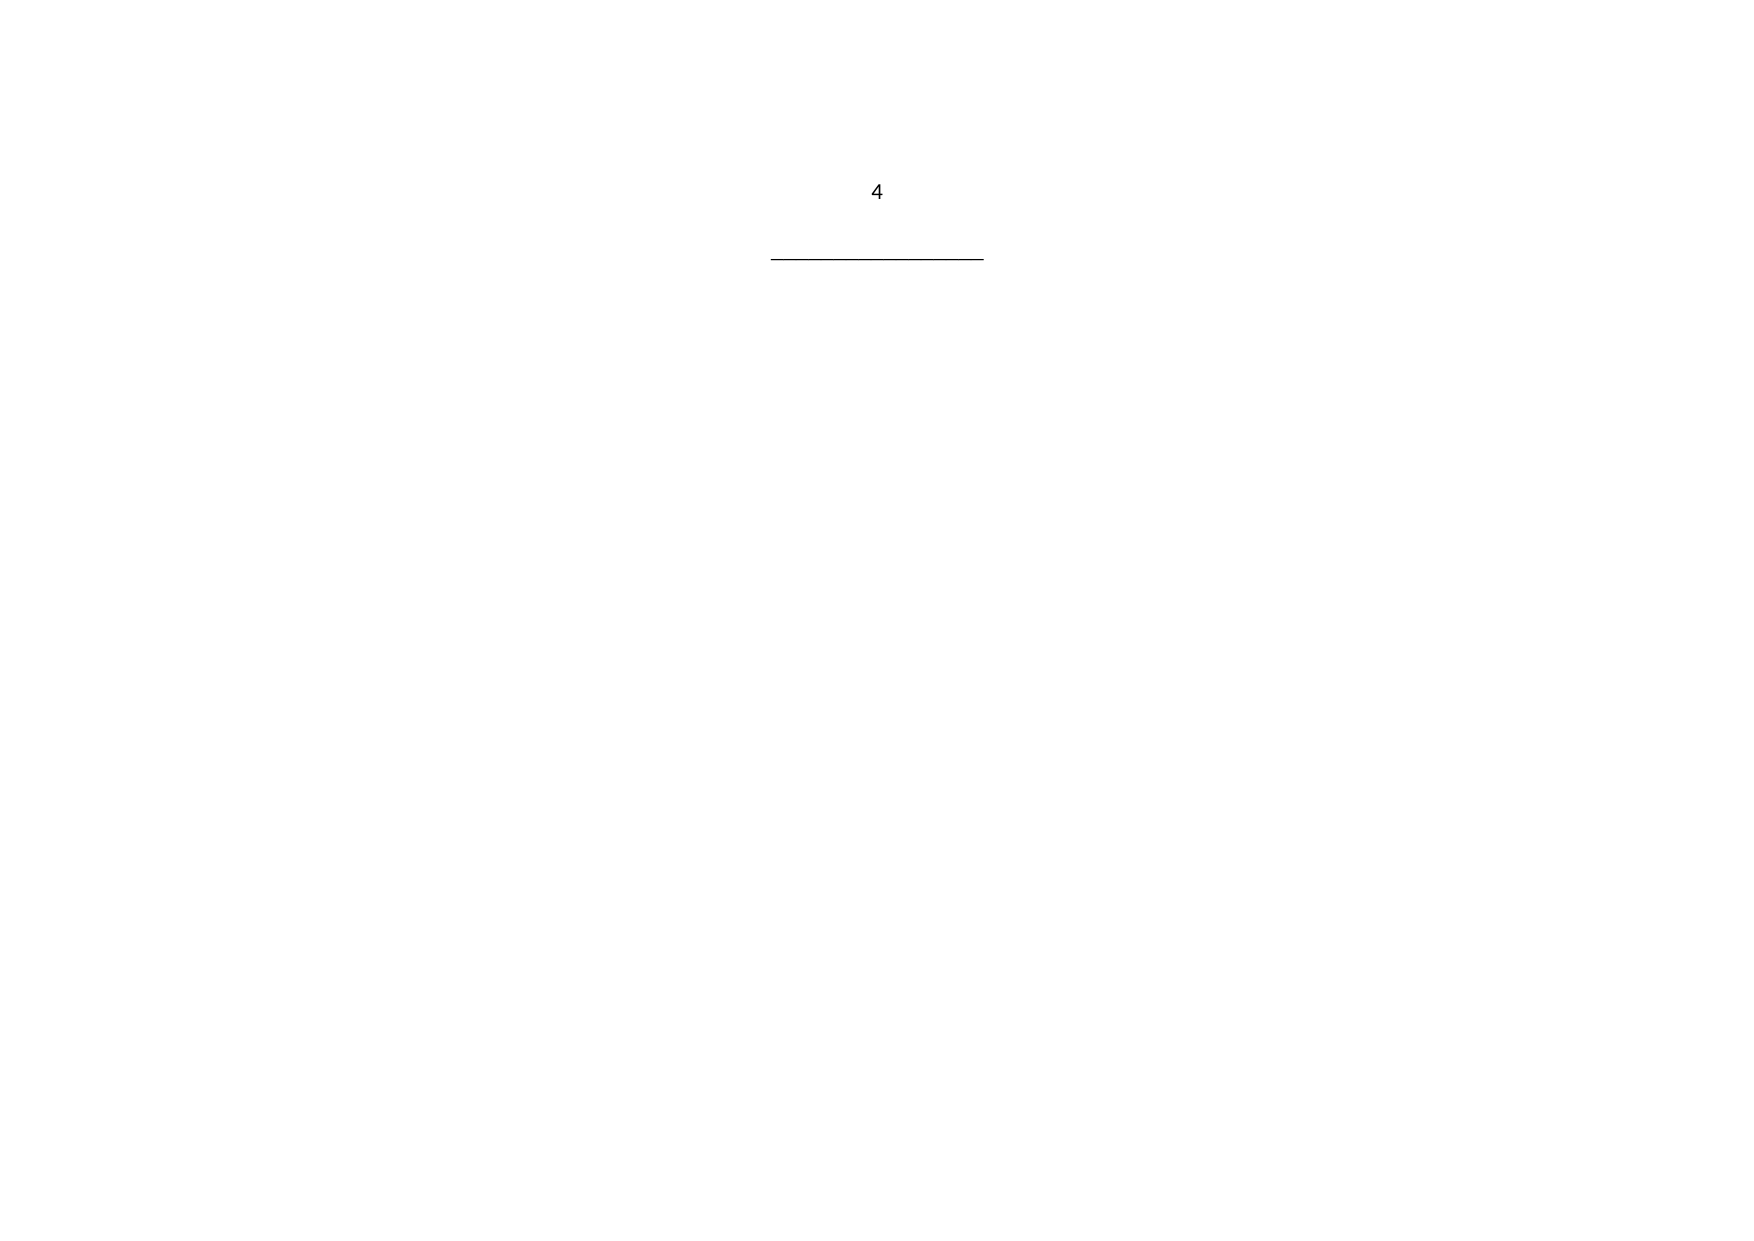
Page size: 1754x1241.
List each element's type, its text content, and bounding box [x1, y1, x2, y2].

text _________________ [118, 234, 1636, 263]
